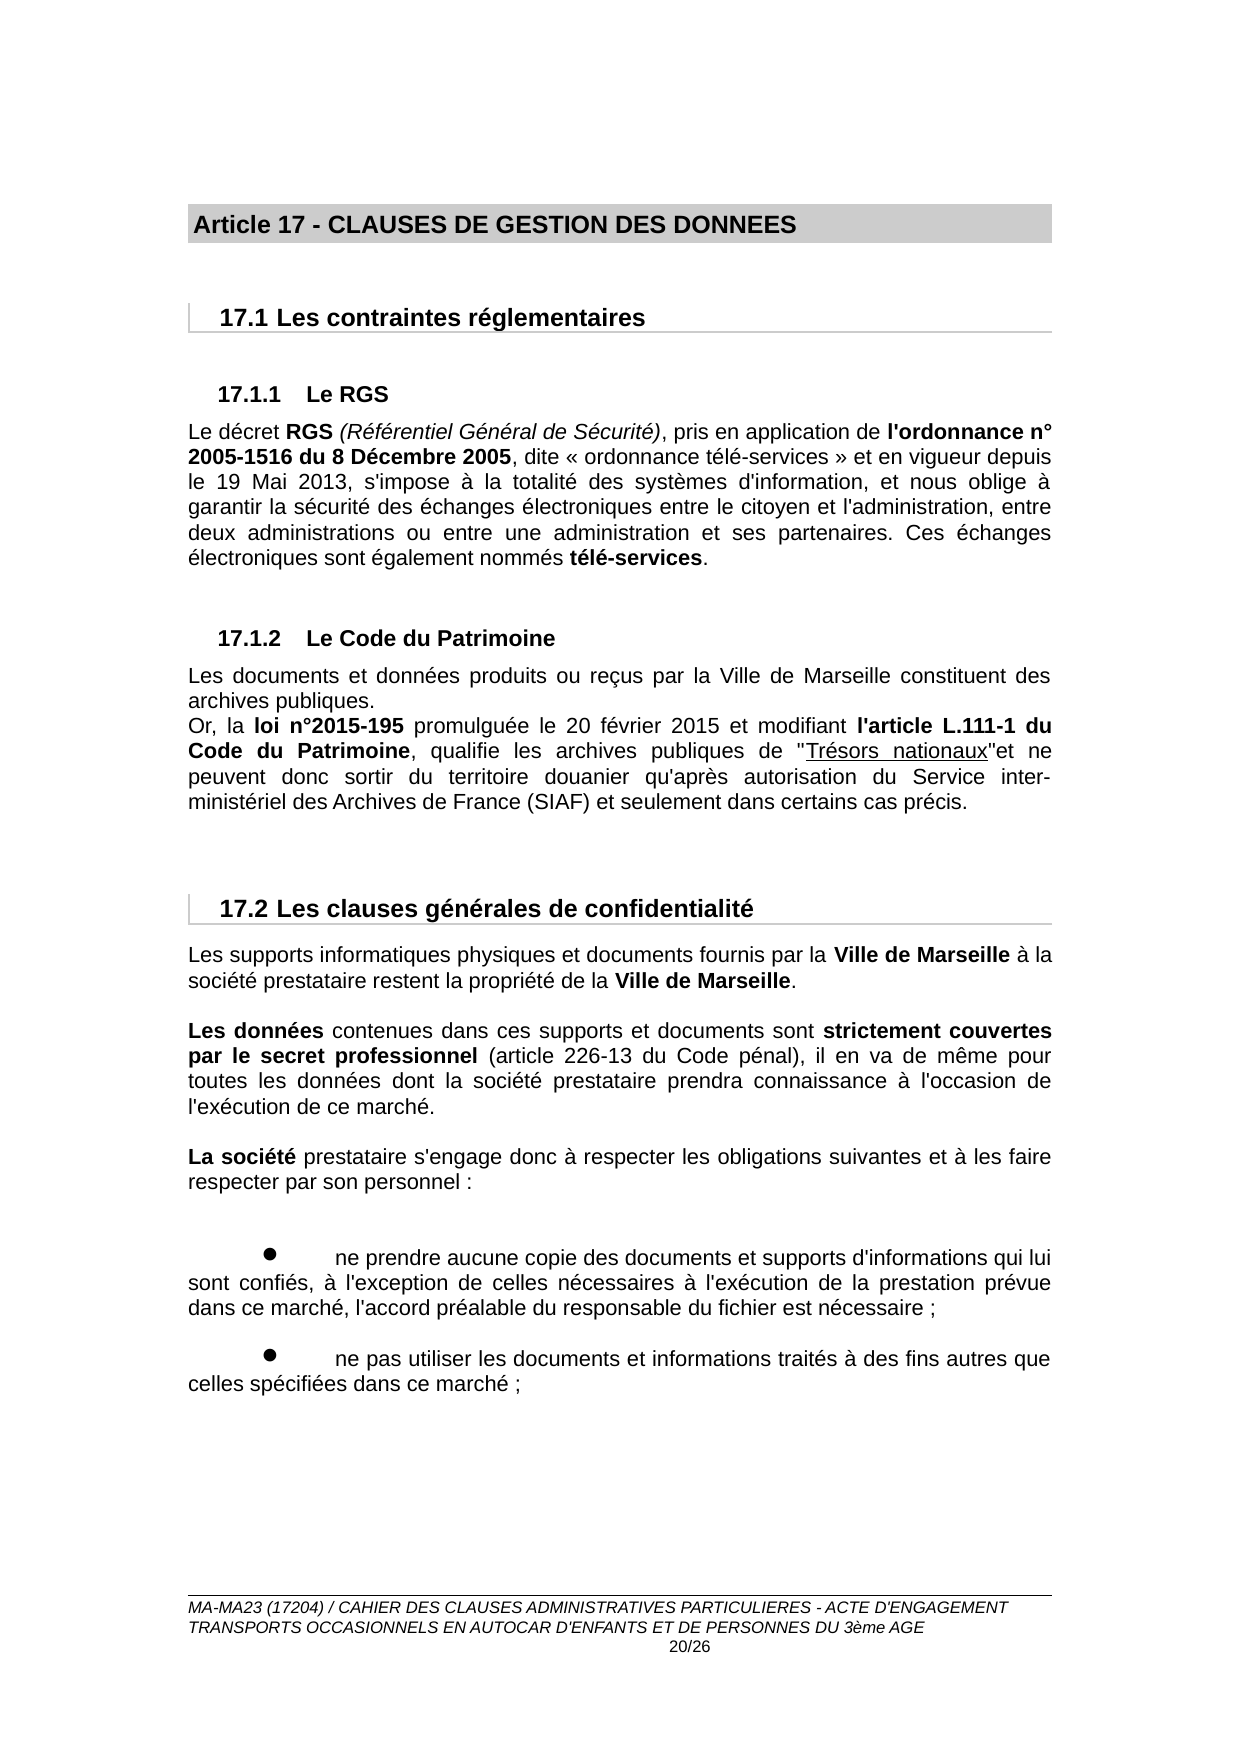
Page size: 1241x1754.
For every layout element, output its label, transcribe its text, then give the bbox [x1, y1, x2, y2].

subtitle Les contraintes réglementaires [188, 302, 1052, 331]
subtitle Le RGS [188, 381, 1052, 407]
text Les documents et données produits ou reçus par la Ville de Marseille constituent des archives publiques. [188, 663, 1052, 713]
subtitle Les clauses générales de confidentialité [190, 894, 1052, 923]
list ne prendre aucune copie des documents et supports d'informations qui lui sont confiés, à l'exception de celles nécessaires à l'exécution de la prestation prévue dans ce marché, l'accord préalable du responsable du fichier est nécessaire ; [188, 1245, 1052, 1321]
list ne pas utiliser les documents et informations traités à des fins autres que celles spécifiées dans ce marché ; [188, 1346, 1052, 1396]
subtitle CLAUSES DE GESTION DES DONNEES [190, 207, 1050, 241]
text Les données contenues dans ces supports et documents sont strictement couvertes par le secret professionnel (article 226-13 du Code pénal), il en va de même pour toutes les données dont la société prestataire prendra connaissance à l'occasion de l'exécution de ce marché. [188, 1018, 1052, 1119]
text La société prestataire s'engage donc à respecter les obligations suivantes et à les faire respecter par son personnel : [188, 1144, 1052, 1194]
text Les supports informatiques physiques et documents fournis par la Ville de Marseille à la société prestataire restent la propriété de la Ville de Marseille. [188, 942, 1052, 993]
subtitle Le Code du Patrimoine [188, 624, 1052, 651]
text Le décret RGS (Référentiel Général de Sécurité), pris en application de l'ordonnance n° 2005-1516 du 8 Décembre 2005, dite « ordonnance télé-services » et en vigueur depuis le 19 Mai 2013, s'impose à la totalité des systèmes d'information, et nous oblige à garantir la sécurité des échanges électroniques entre le citoyen et l'administration, entre deux administrations ou entre une administration et ses partenaires. Ces échanges électroniques sont également nommés télé-services. [188, 419, 1052, 570]
text Or, la loi n°2015-195 promulguée le 20 février 2015 et modifiant l'article L.111-1 du Code du Patrimoine, qualifie les archives publiques de "Trésors nationaux"et ne peuvent donc sortir du territoire douanier qu'après autorisation du Service inter-ministériel des Archives de France (SIAF) et seulement dans certains cas précis. [188, 713, 1052, 814]
